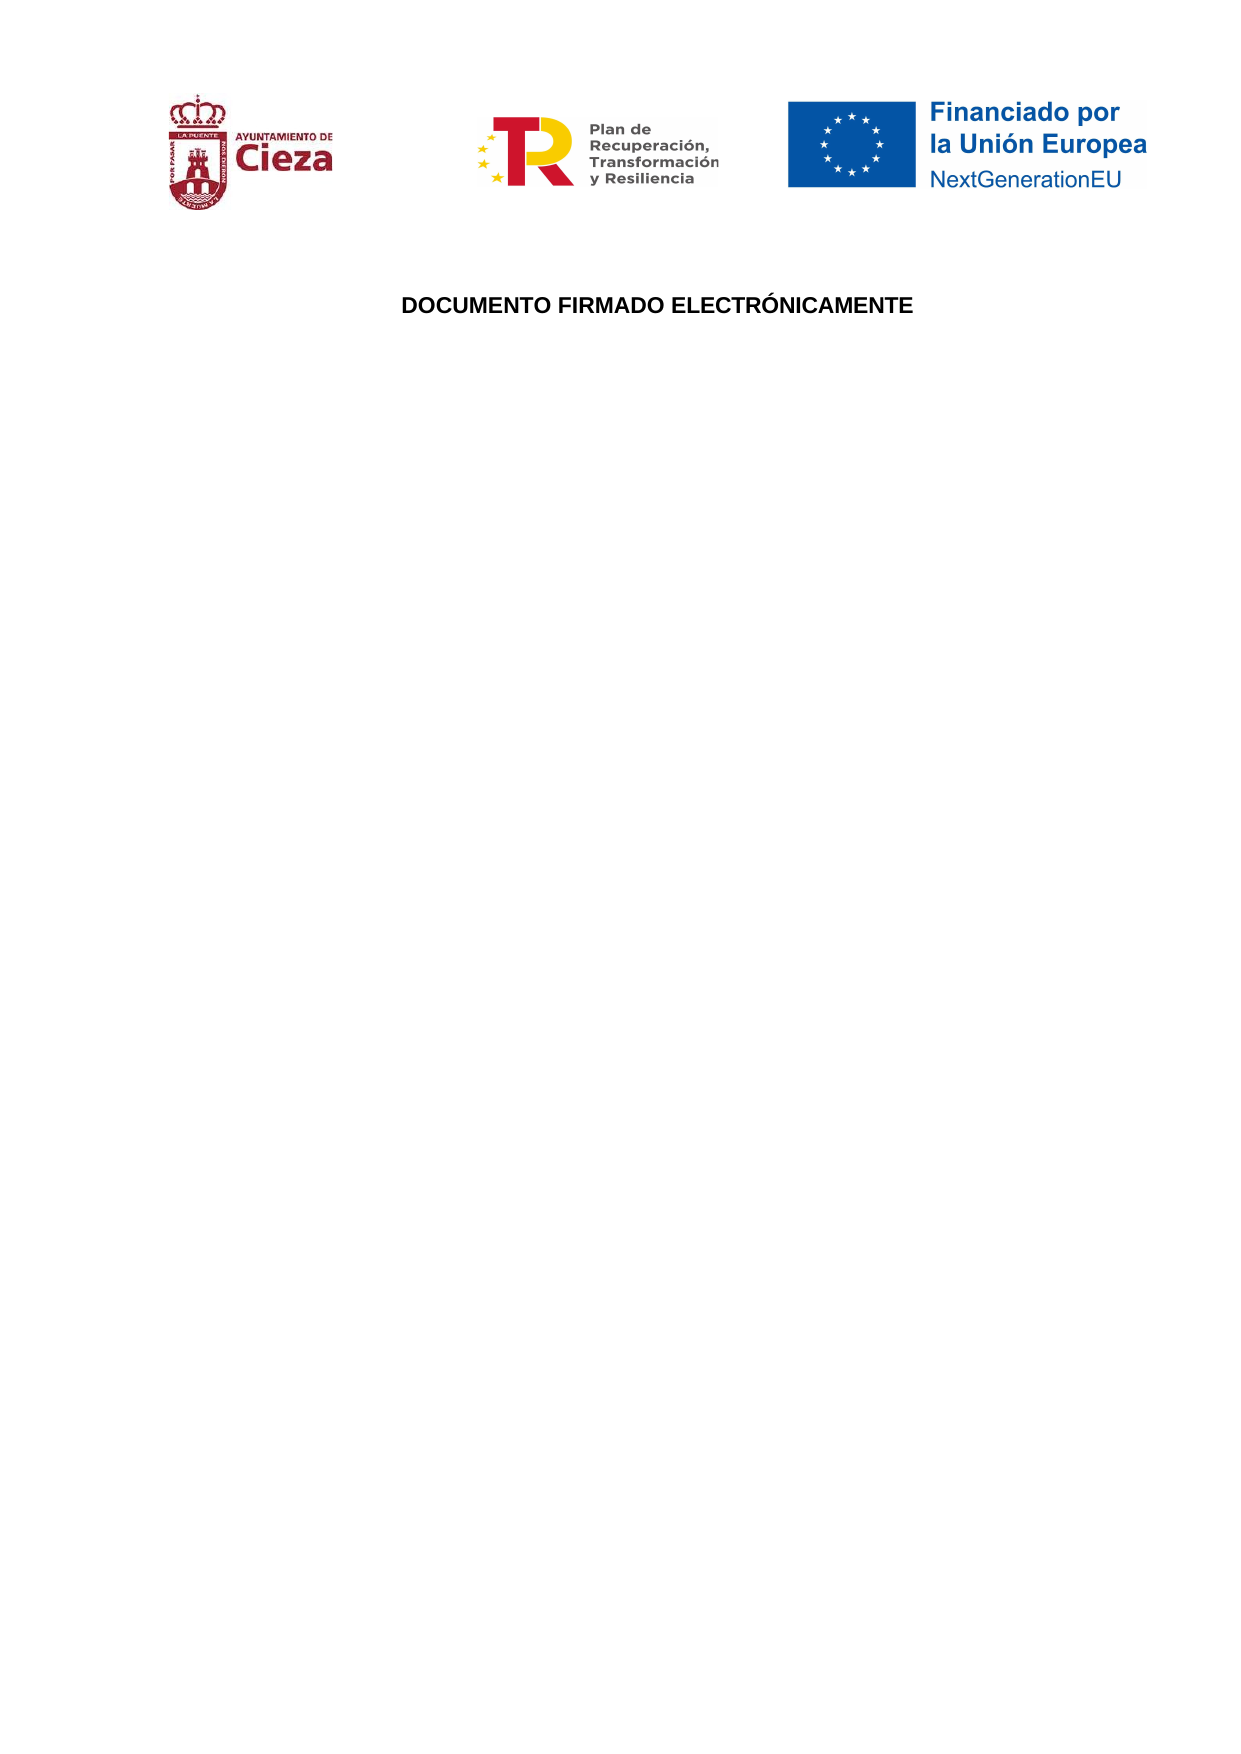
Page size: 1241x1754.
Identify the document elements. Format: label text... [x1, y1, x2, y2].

subtitle DOCUMENTO FIRMADO ELECTRÓNICAMENTE [401, 292, 1159, 318]
picture [168, 93, 333, 210]
picture [786, 100, 1148, 189]
picture [477, 117, 719, 187]
